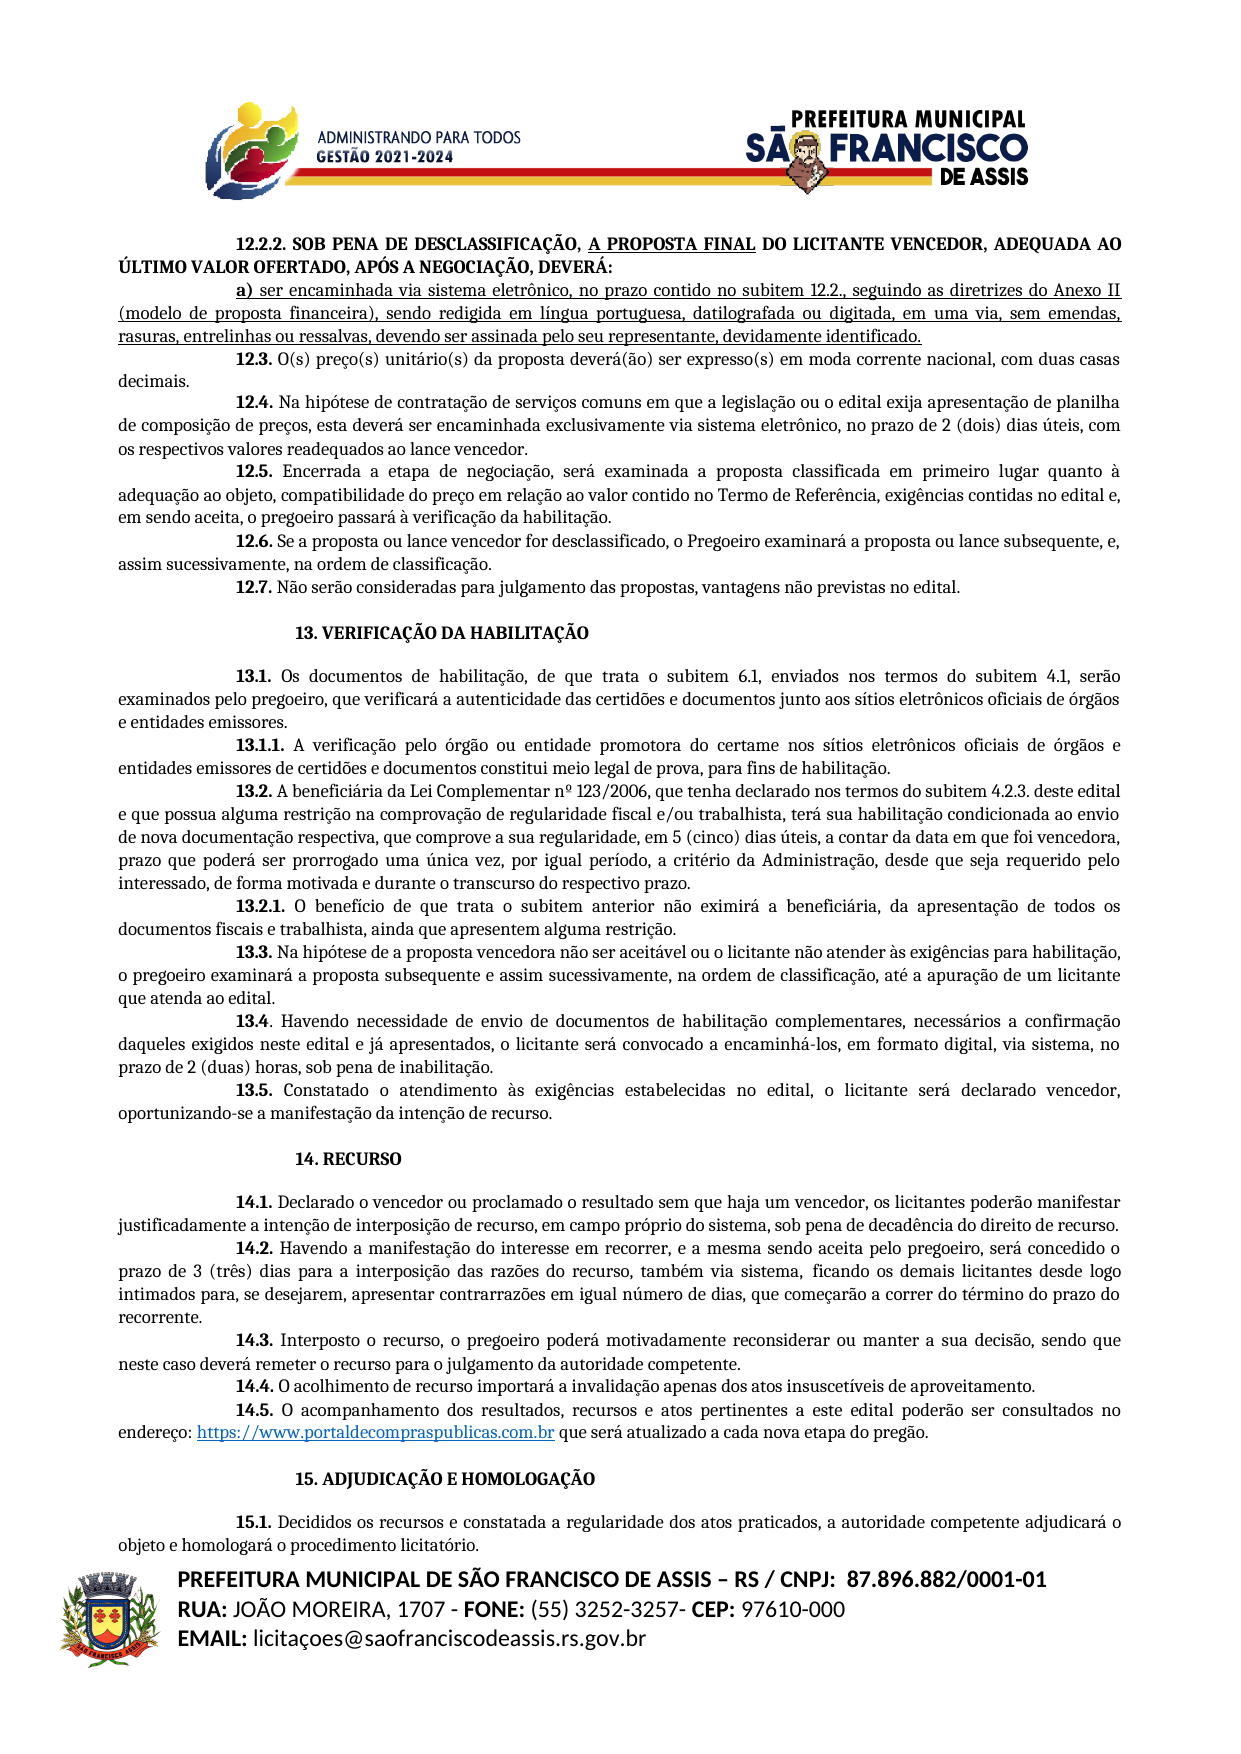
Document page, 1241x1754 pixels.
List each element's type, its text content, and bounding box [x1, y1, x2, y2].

text 13.1. Os documentos de habilitação, de que trata o subitem 6.1, enviados nos termos do subitem 4.1, serão examinados pelo pregoeiro, que verificará a autenticidade das certidões e documentos junto aos sítios eletrônicos oficiais de órgãos e entidades emissores. [118, 665, 1122, 733]
text 12.4. Na hipótese de contratação de serviços comuns em que a legislação ou o edital exija apresentação de planilha de composição de preços, esta deverá ser encaminhada exclusivamente via sistema eletrônico, no prazo de 2 (dois) dias úteis, com os respectivos valores readequados ao lance vencedor. [118, 392, 1122, 459]
text 12.2.2. SOB PENA DE DESCLASSIFICAÇÃO, A PROPOSTA FINAL DO LICITANTE VENCEDOR, ADEQUADA AO ÚLTIMO VALOR OFERTADO, APÓS A NEGOCIAÇÃO, DEVERÁ: [118, 234, 1122, 278]
text 14.3. Interposto o recurso, o pregoeiro poderá motivadamente reconsiderar ou manter a sua decisão, sendo que neste caso deverá remeter o recurso para o julgamento da autoridade competente. [118, 1330, 1122, 1374]
text 14.2. Havendo a manifestação do interesse em recorrer, e a mesma sendo aceita pelo pregoeiro, será concedido o prazo de 3 (três) dias para a interposição das razões do recurso, também via sistema, ficando os demais licitantes desde logo intimados para, se desejarem, apresentar contrarrazões em igual número de dias, que começarão a correr do término do prazo do recorrente. [118, 1238, 1122, 1328]
text 15.1. Decididos os recursos e constatada a regularidade dos atos praticados, a autoridade competente adjudicará o objeto e homologará o procedimento licitatório. [118, 1511, 1122, 1556]
text 13.5. Constatado o atendimento às exigências estabelecidas no edital, o licitante será declarado vencedor, oportunizando-se a manifestação da intenção de recurso. [118, 1080, 1122, 1124]
text 12.6. Se a proposta ou lance vencedor for desclassificado, o Pregoeiro examinará a proposta ou lance subsequente, e, assim sucessivamente, na ordem de classificação. [118, 530, 1122, 575]
text 12.3. O(s) preço(s) unitário(s) da proposta deverá(ão) ser expresso(s) em moda corrente nacional, com duas casas decimais. [118, 349, 1122, 392]
text 14.4. O acolhimento de recurso importará a invalidação apenas dos atos insuscetíveis de aproveitamento. [118, 1376, 1122, 1398]
text 14.1. Declarado o vencedor ou proclamado o resultado sem que haja um vencedor, os licitantes poderão manifestar justificadamente a intenção de interposição de recurso, em campo próprio do sistema, sob pena de decadência do direito de recurso. [118, 1192, 1122, 1236]
text 12.7. Não serão consideradas para julgamento das propostas, vantagens não previstas no edital. [118, 576, 1122, 598]
text 13.3. Na hipótese de a proposta vencedora não ser aceitável ou o licitante não atender às exigências para habilitação, o pregoeiro examinará a proposta subsequente e assim sucessivamente, na ordem de classificação, até a apuração de um licitante que atenda ao edital. [118, 942, 1122, 1009]
text 12.5. Encerrada a etapa de negociação, será examinada a proposta classificada em primeiro lugar quanto à adequação ao objeto, compatibilidade do preço em relação ao valor contido no Termo de Referência, exigências contidas no edital e, em sendo aceita, o pregoeiro passará à verificação da habilitação. [118, 461, 1122, 529]
text rasuras, entrelinhas ou ressalvas, devendo ser assinada pelo seu representante, devidamente identificado. [118, 322, 1122, 347]
text a) ser encaminhada via sistema eletrônico, no prazo contido no subitem 12.2., seguindo as diretrizes do Anexo II (modelo de proposta financeira), sendo redigida em língua portuguesa, datilografada ou digitada, em uma via, sem emendas, [118, 280, 1122, 321]
text 15. ADJUDICAÇÃO E HOMOLOGAÇÃO [118, 1468, 1122, 1490]
text 13.1.1. A verificação pelo órgão ou entidade promotora do certame nos sítios eletrônicos oficiais de órgãos e entidades emissores de certidões e documentos constitui meio legal de prova, para fins de habilitação. [118, 734, 1122, 779]
text 14.5. O acompanhamento dos resultados, recursos e atos pertinentes a este edital poderão ser consultados no endereço: https://www.portaldecompraspublicas.com.br que será atualizado a cada nova etapa do pregão. [118, 1399, 1122, 1444]
text 13.2.1. O benefício de que trata o subitem anterior não eximirá a beneficiária, da apresentação de todos os documentos fiscais e trabalhista, ainda que apresentem alguma restrição. [118, 896, 1122, 940]
text 13. VERIFICAÇÃO DA HABILITAÇÃO [118, 622, 1122, 644]
text 13.2. A beneficiária da Lei Complementar nº 123/2006, que tenha declarado nos termos do subitem 4.2.3. deste edital e que possua alguma restrição na comprovação de regularidade fiscal e/ou trabalhista, terá sua habilitação condicionada ao envio de nova documentação respectiva, que comprove a sua regularidade, em 5 (cinco) dias úteis, a contar da data em que foi vencedora, prazo que poderá ser prorrogado uma única vez, por igual período, a critério da Administração, desde que seja requerido pelo interessado, de forma motivada e durante o transcurso do respectivo prazo. [118, 780, 1122, 894]
text 13.4. Havendo necessidade de envio de documentos de habilitação complementares, necessários a confirmação daqueles exigidos neste edital e já apresentados, o licitante será convocado a encaminhá-los, em formato digital, via sistema, no prazo de 2 (duas) horas, sob pena de inabilitação. [118, 1011, 1122, 1078]
text 14. RECURSO [118, 1149, 1122, 1170]
